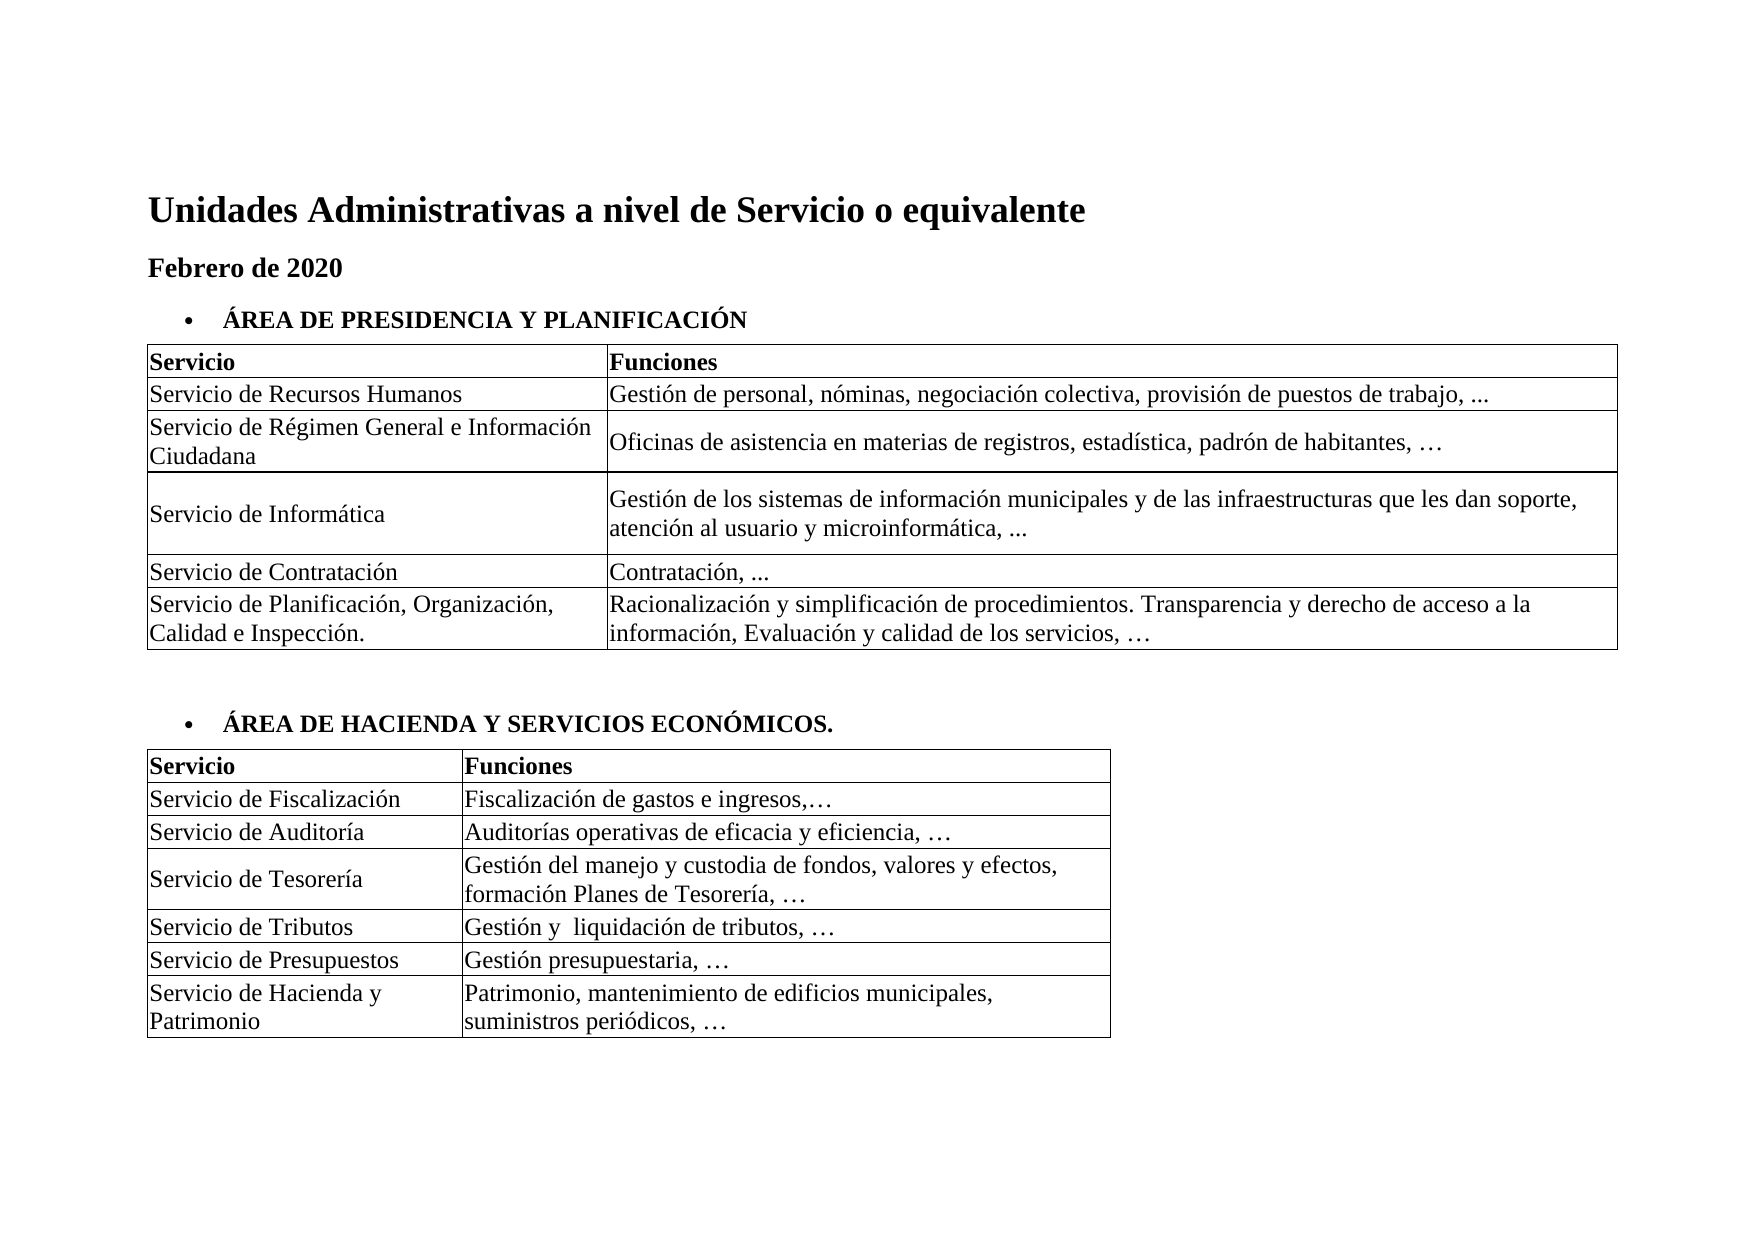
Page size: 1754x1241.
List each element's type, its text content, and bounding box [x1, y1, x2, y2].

table_cell Gestión de los sistemas de información municipales y de las infraestructuras que les dan soporte, atención al usuario y microinformática, ... [608, 473, 1617, 554]
table_cell Auditorías operativas de eficacia y eficiencia, … [463, 816, 1110, 847]
table_cell Servicio de Auditoría [148, 816, 462, 847]
table_cell Servicio de Tesorería [148, 849, 462, 909]
table_cell Gestión del manejo y custodia de fondos, valores y efectos, formación Planes de Tesorería, … [463, 849, 1110, 909]
table_cell Servicio de Presupuestos [148, 943, 462, 975]
table_cell Servicio de Planificación, Organización, Calidad e Inspección. [148, 588, 607, 648]
text Febrero de 2020 [148, 252, 1606, 284]
table_cell Contratación, ... [608, 555, 1617, 587]
table_cell Servicio de Hacienda y Patrimonio [148, 976, 462, 1037]
table_header Servicio [148, 750, 462, 782]
list ÁREA DE PRESIDENCIA Y PLANIFICACIÓN [185, 305, 1606, 333]
table_header Funciones [608, 345, 1617, 377]
table_cell Servicio de Régimen General e Información Ciudadana [148, 411, 607, 471]
table_header Funciones [463, 750, 1110, 782]
table_cell Gestión de personal, nóminas, negociación colectiva, provisión de puestos de trabajo, ... [608, 378, 1617, 410]
table_header Servicio [148, 345, 607, 377]
list ÁREA DE HACIENDA Y SERVICIOS ECONÓMICOS. [185, 709, 1606, 738]
table_cell Servicio de Tributos [148, 910, 462, 942]
table_cell Racionalización y simplificación de procedimientos. Transparencia y derecho de acceso a la información, Evaluación y calidad de los servicios, … [608, 588, 1617, 648]
table_cell Gestión y liquidación de tributos, … [463, 910, 1110, 942]
table_cell Servicio de Fiscalización [148, 783, 462, 814]
table_cell Fiscalización de gastos e ingresos,… [463, 783, 1110, 814]
table_cell Servicio de Informática [148, 473, 607, 554]
table_cell Servicio de Contratación [148, 555, 607, 587]
table_cell Gestión presupuestaria, … [463, 943, 1110, 975]
table_cell Servicio de Recursos Humanos [148, 378, 607, 410]
table_cell Oficinas de asistencia en materias de registros, estadística, padrón de habitantes, … [608, 411, 1617, 471]
table_cell Patrimonio, mantenimiento de edificios municipales, suministros periódicos, … [463, 976, 1110, 1037]
text Unidades Administrativas a nivel de Servicio o equivalente [148, 188, 1606, 231]
